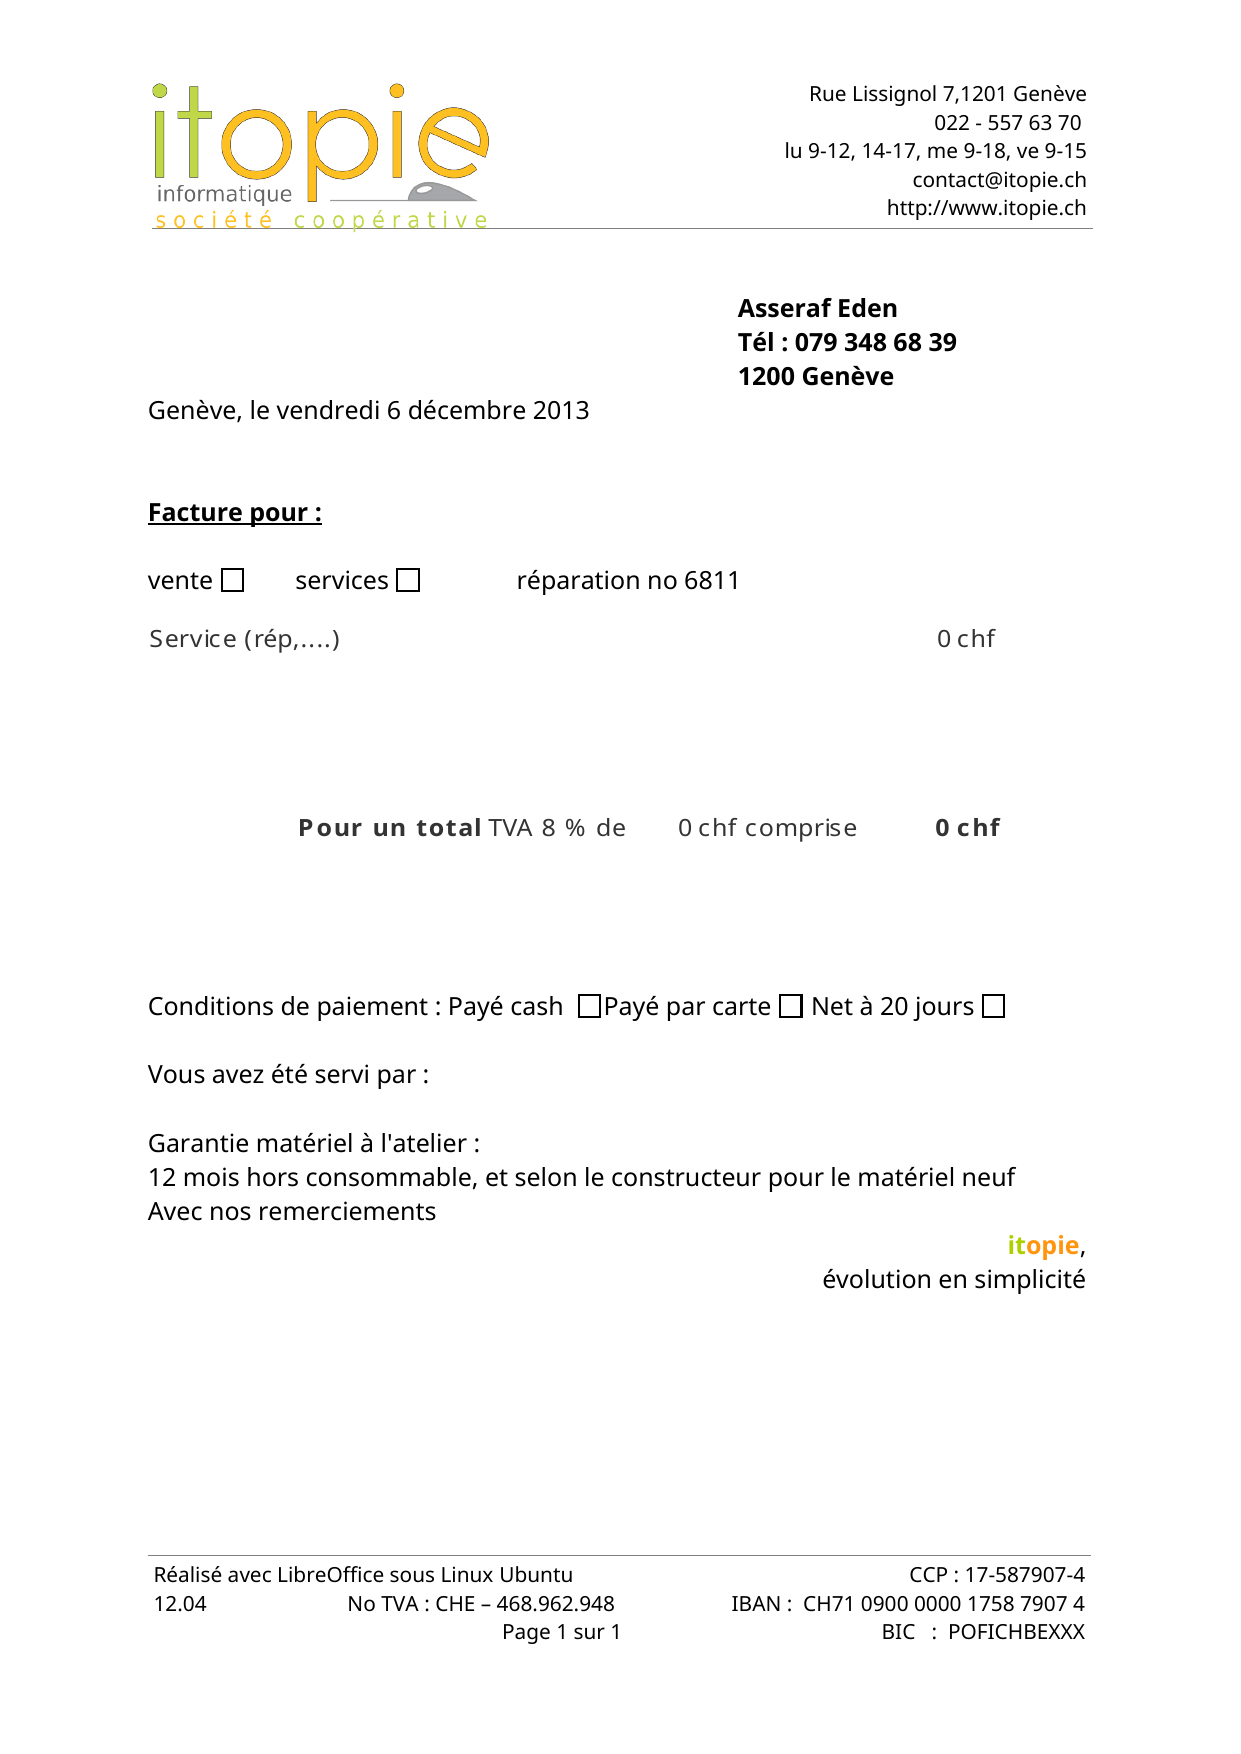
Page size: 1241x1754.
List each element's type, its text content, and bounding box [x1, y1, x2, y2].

text Tél : 079 348 68 39 [148, 324, 1093, 358]
text Genève, le vendredi 6 décembre 2013 [148, 392, 1093, 427]
picture [138, 72, 500, 244]
text Garantie matériel à l'atelier : [148, 1125, 1093, 1159]
text 1200 Genève [148, 358, 1093, 392]
text Asseraf Eden [148, 290, 1093, 324]
text vente services réparation no 6811 [148, 563, 1093, 597]
text itopie, [148, 1227, 1093, 1262]
text Vous avez été servi par : [148, 1057, 1093, 1091]
text Avec nos remerciements [148, 1193, 1093, 1227]
text Conditions de paiement : Payé cash Payé par carte Net à 20 jours [148, 989, 1093, 1023]
text Facture pour : [148, 495, 1093, 529]
text 12 mois hors consommable, et selon le constructeur pour le matériel neuf [148, 1159, 1093, 1193]
text évolution en simplicité [148, 1262, 1093, 1296]
